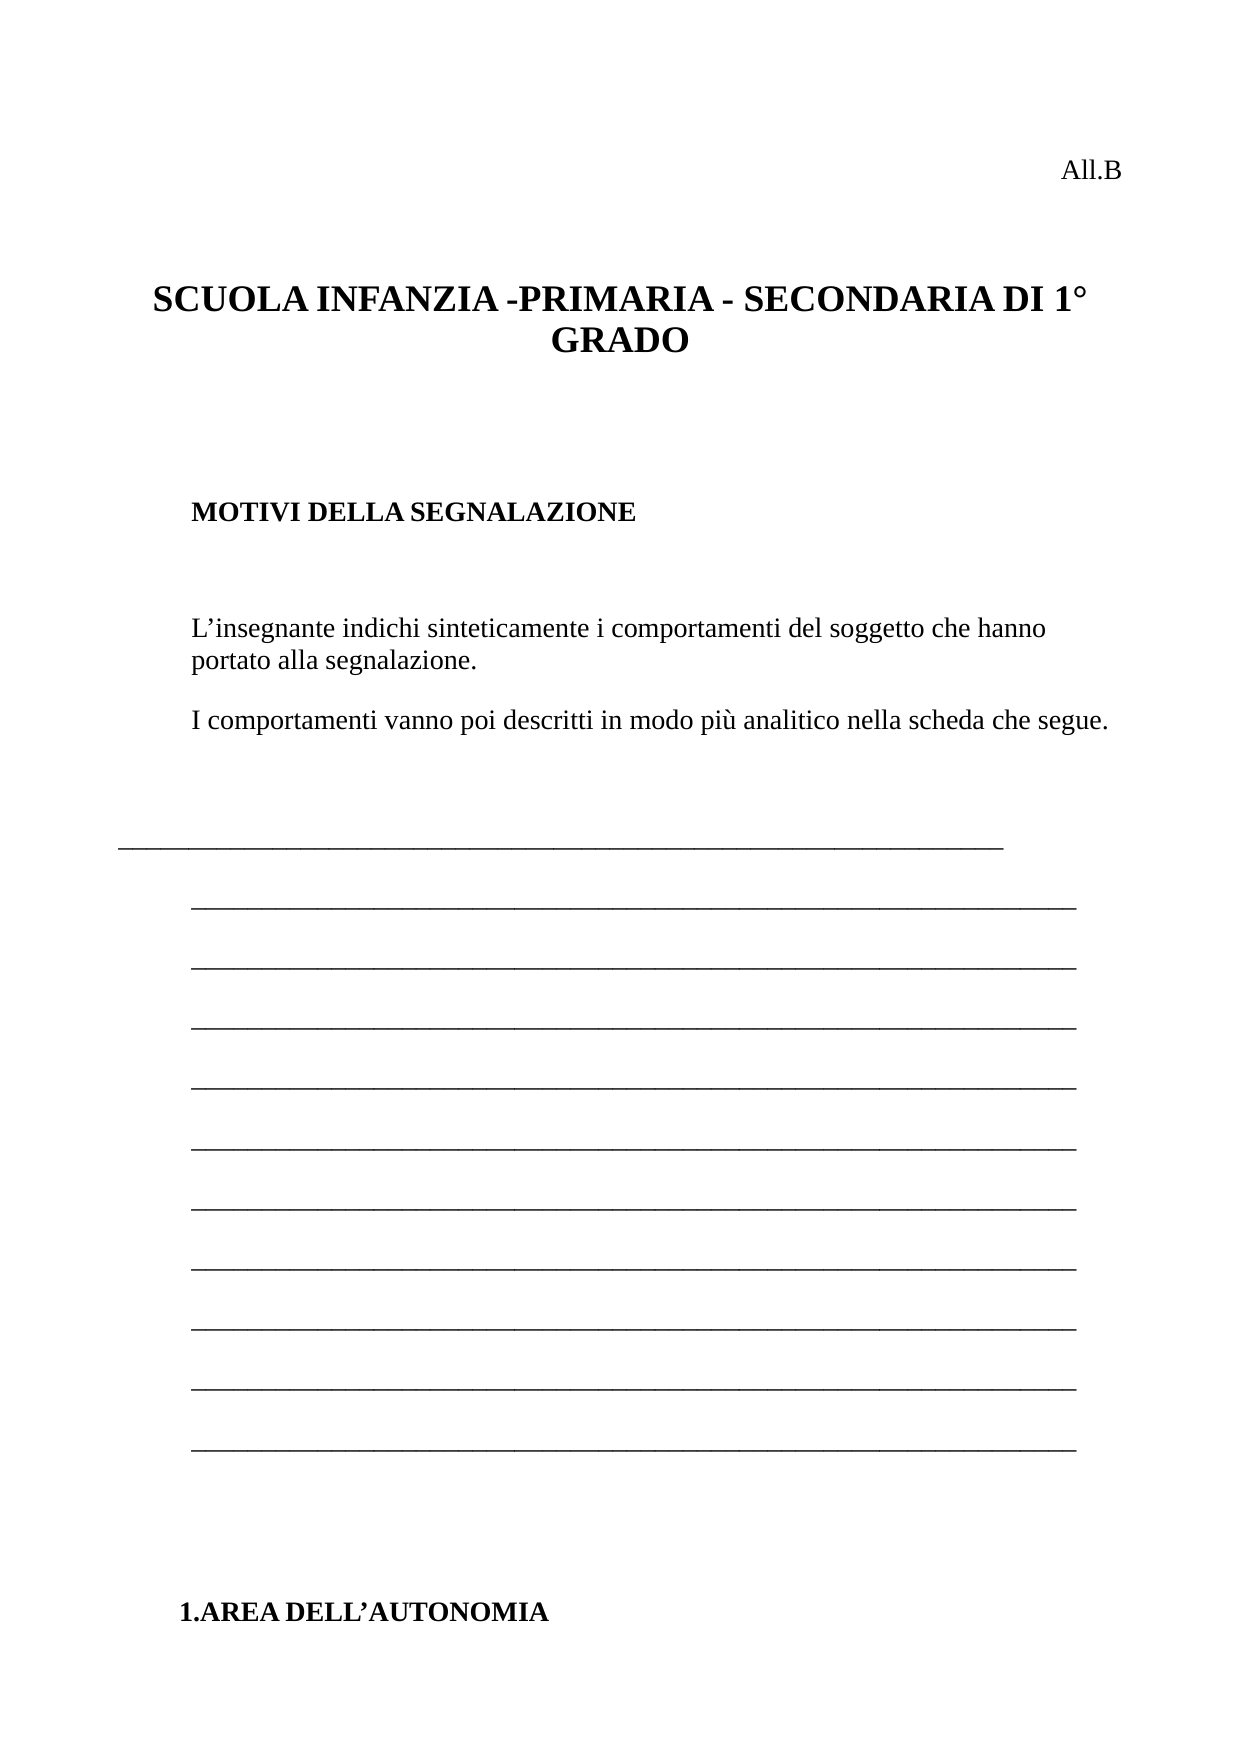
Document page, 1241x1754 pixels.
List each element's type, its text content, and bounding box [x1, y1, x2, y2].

text _______________________________________________________________ [191, 1121, 1122, 1153]
text _______________________________________________________________ [191, 1241, 1122, 1273]
text _______________________________________________________________ [191, 1000, 1122, 1033]
text _______________________________________________________________ [191, 1181, 1122, 1213]
text _______________________________________________________________ [191, 940, 1122, 972]
text I comportamenti vanno poi descritti in modo più analitico nella scheda che segue. [191, 703, 1122, 736]
text _______________________________________________________________ [118, 819, 1122, 852]
text _______________________________________________________________ [191, 1361, 1122, 1394]
text L’insegnante indichi sinteticamente i comportamenti del soggetto che hanno portato alla segnalazione. [191, 611, 1122, 675]
text _______________________________________________________________ [191, 880, 1122, 912]
text All.B [118, 153, 1122, 185]
text _______________________________________________________________ [191, 1301, 1122, 1334]
text 1.AREA DELL’AUTONOMIA [179, 1595, 1122, 1628]
text _______________________________________________________________ [191, 1422, 1122, 1454]
text MOTIVI DELLA SEGNALAZIONE [191, 494, 1122, 527]
text SCUOLA INFANZIA -PRIMARIA - SECONDARIA DI 1° GRADO [118, 279, 1122, 361]
text _______________________________________________________________ [191, 1060, 1122, 1093]
